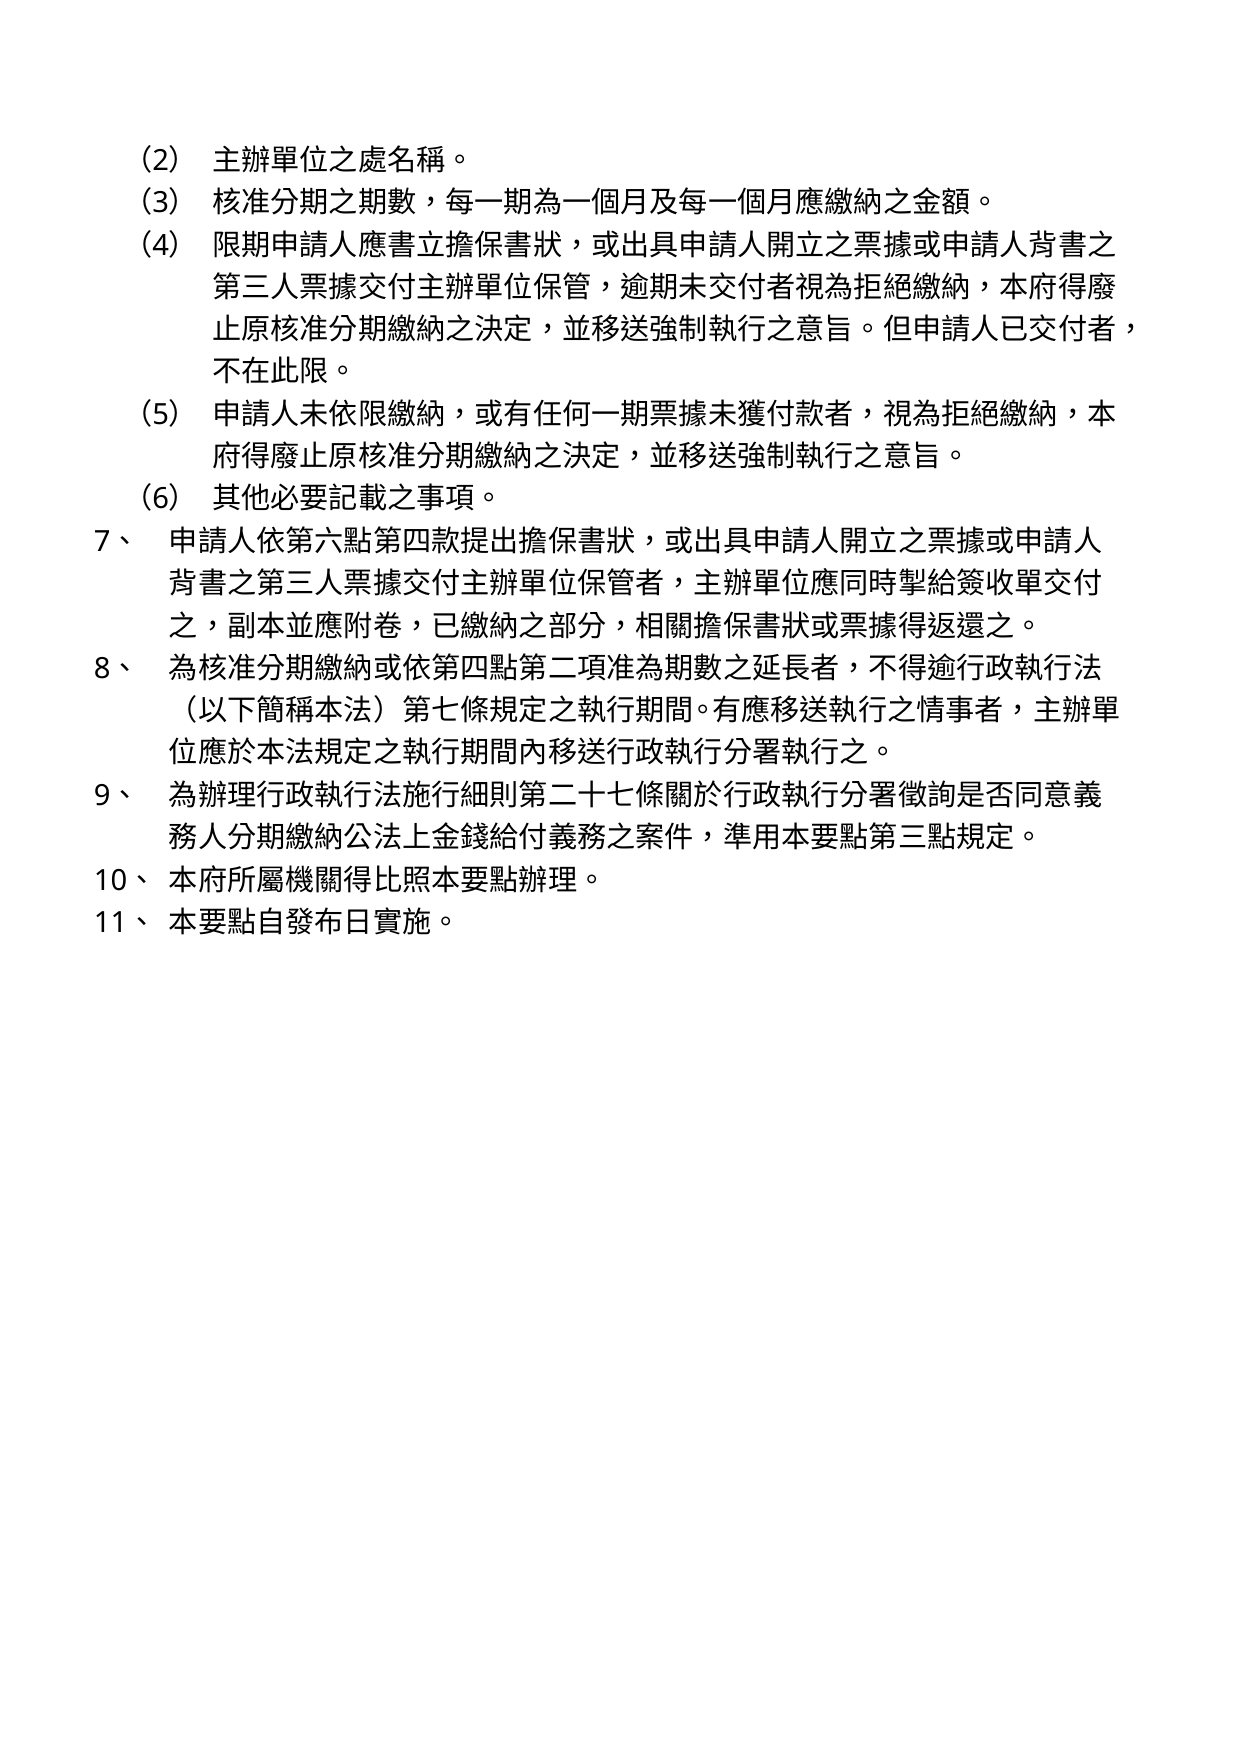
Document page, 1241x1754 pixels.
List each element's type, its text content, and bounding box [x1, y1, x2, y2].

list 主辦單位之處名稱。 [123, 136, 1120, 179]
list 本府所屬機關得比照本要點辦理。 [94, 856, 1120, 898]
list 申請人未依限繳納，或有任何一期票據未獲付款者，視為拒絕繳納，本府得廢止原核准分期繳納之決定，並移送強制執行之意旨。 [123, 390, 1120, 475]
list 核准分期之期數，每一期為一個月及每一個月應繳納之金額。 [123, 179, 1120, 221]
list 為辦理行政執行法施行細則第二十七條關於行政執行分署徵詢是否同意義務人分期繳納公法上金錢給付義務之案件，準用本要點第三點規定。 [94, 771, 1120, 856]
list 限期申請人應書立擔保書狀，或出具申請人開立之票據或申請人背書之第三人票據交付主辦單位保管，逾期未交付者視為拒絕繳納，本府得廢止原核准分期繳納之決定，並移送強制執行之意旨。但申請人已交付者，不在此限。 [123, 221, 1120, 390]
list 為核准分期繳納或依第四點第二項准為期數之延長者，不得逾行政執行法（以下簡稱本法）第七條規定之執行期間。有應移送執行之情事者，主辦單位應於本法規定之執行期間內移送行政執行分署執行之。 [94, 644, 1120, 771]
list 申請人依第六點第四款提出擔保書狀，或出具申請人開立之票據或申請人背書之第三人票據交付主辦單位保管者，主辦單位應同時掣給簽收單交付之，副本並應附卷，已繳納之部分，相關擔保書狀或票據得返還之。 [94, 517, 1120, 644]
list 其他必要記載之事項。 [123, 475, 1120, 517]
list 本要點自發布日實施。 [94, 898, 1120, 941]
